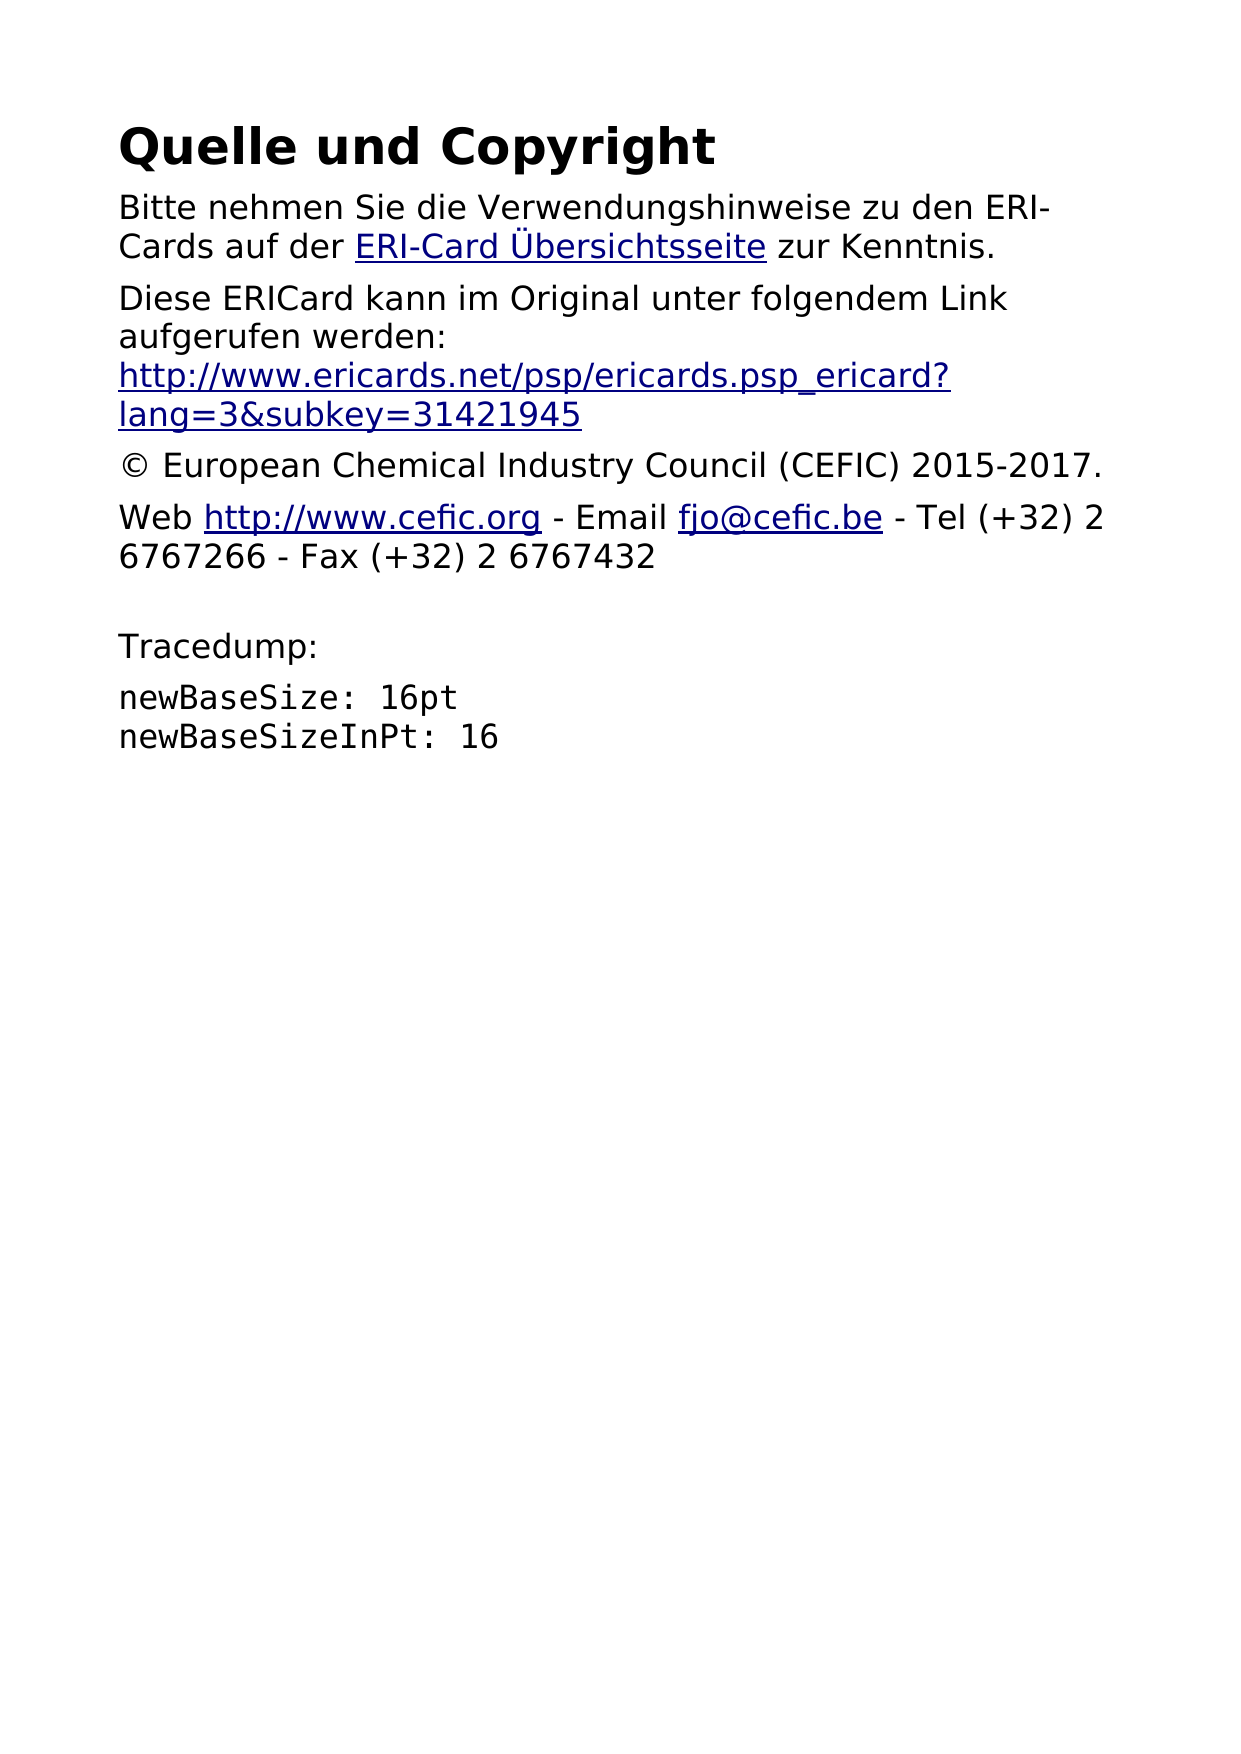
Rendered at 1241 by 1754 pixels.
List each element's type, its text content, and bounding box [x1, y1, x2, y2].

text © European Chemical Industry Council (CEFIC) 2015-2017. [118, 447, 1122, 486]
text newBaseSize: 16pt newBaseSizeInPt: 16 [118, 679, 1122, 756]
subtitle Quelle und Copyright [118, 118, 1122, 176]
text Diese ERICard kann im Original unter folgendem Link aufgerufen werden: http://www.ericards.net/psp/ericards.psp_ericard?lang=3&subkey=31421945 [118, 279, 1122, 434]
text Web http://www.cefic.org - Email fjo@cefic.be - Tel (+32) 2 6767266 - Fax (+32) 2 6767432 [118, 498, 1122, 576]
text Bitte nehmen Sie die Verwendungshinweise zu den ERI-Cards auf der ERI-Card Übersichtsseite zur Kenntnis. [118, 189, 1122, 267]
text Tracedump: [118, 588, 1122, 666]
